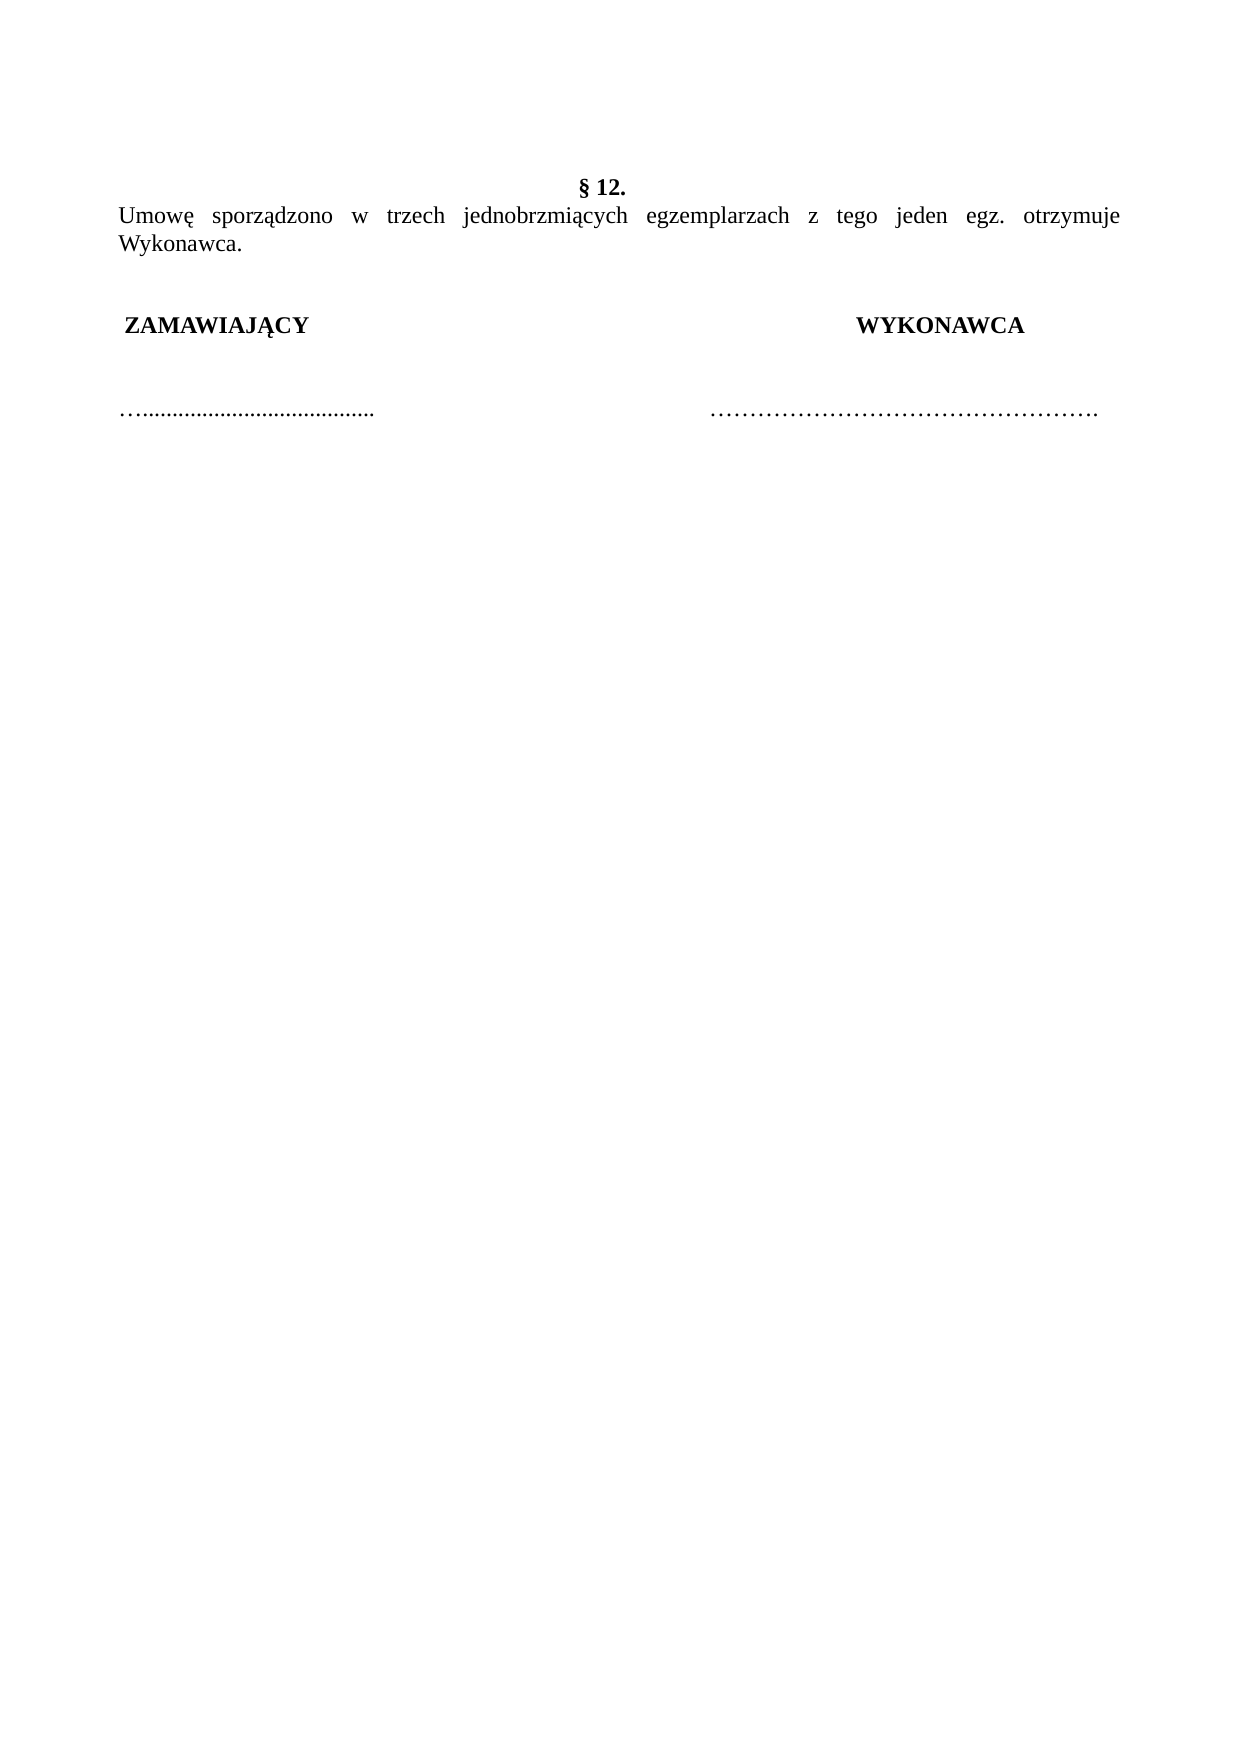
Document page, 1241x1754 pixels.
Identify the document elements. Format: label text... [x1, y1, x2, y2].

text …....................................... …………………………………………. [118, 394, 1122, 422]
text ZAMAWIAJĄCY WYKONAWCA [118, 311, 1122, 339]
text § 12. [566, 173, 1122, 201]
text Umowę sporządzono w trzech jednobrzmiących egzemplarzach z tego jeden egz. otrzymuje Wykonawca. [118, 201, 1122, 256]
